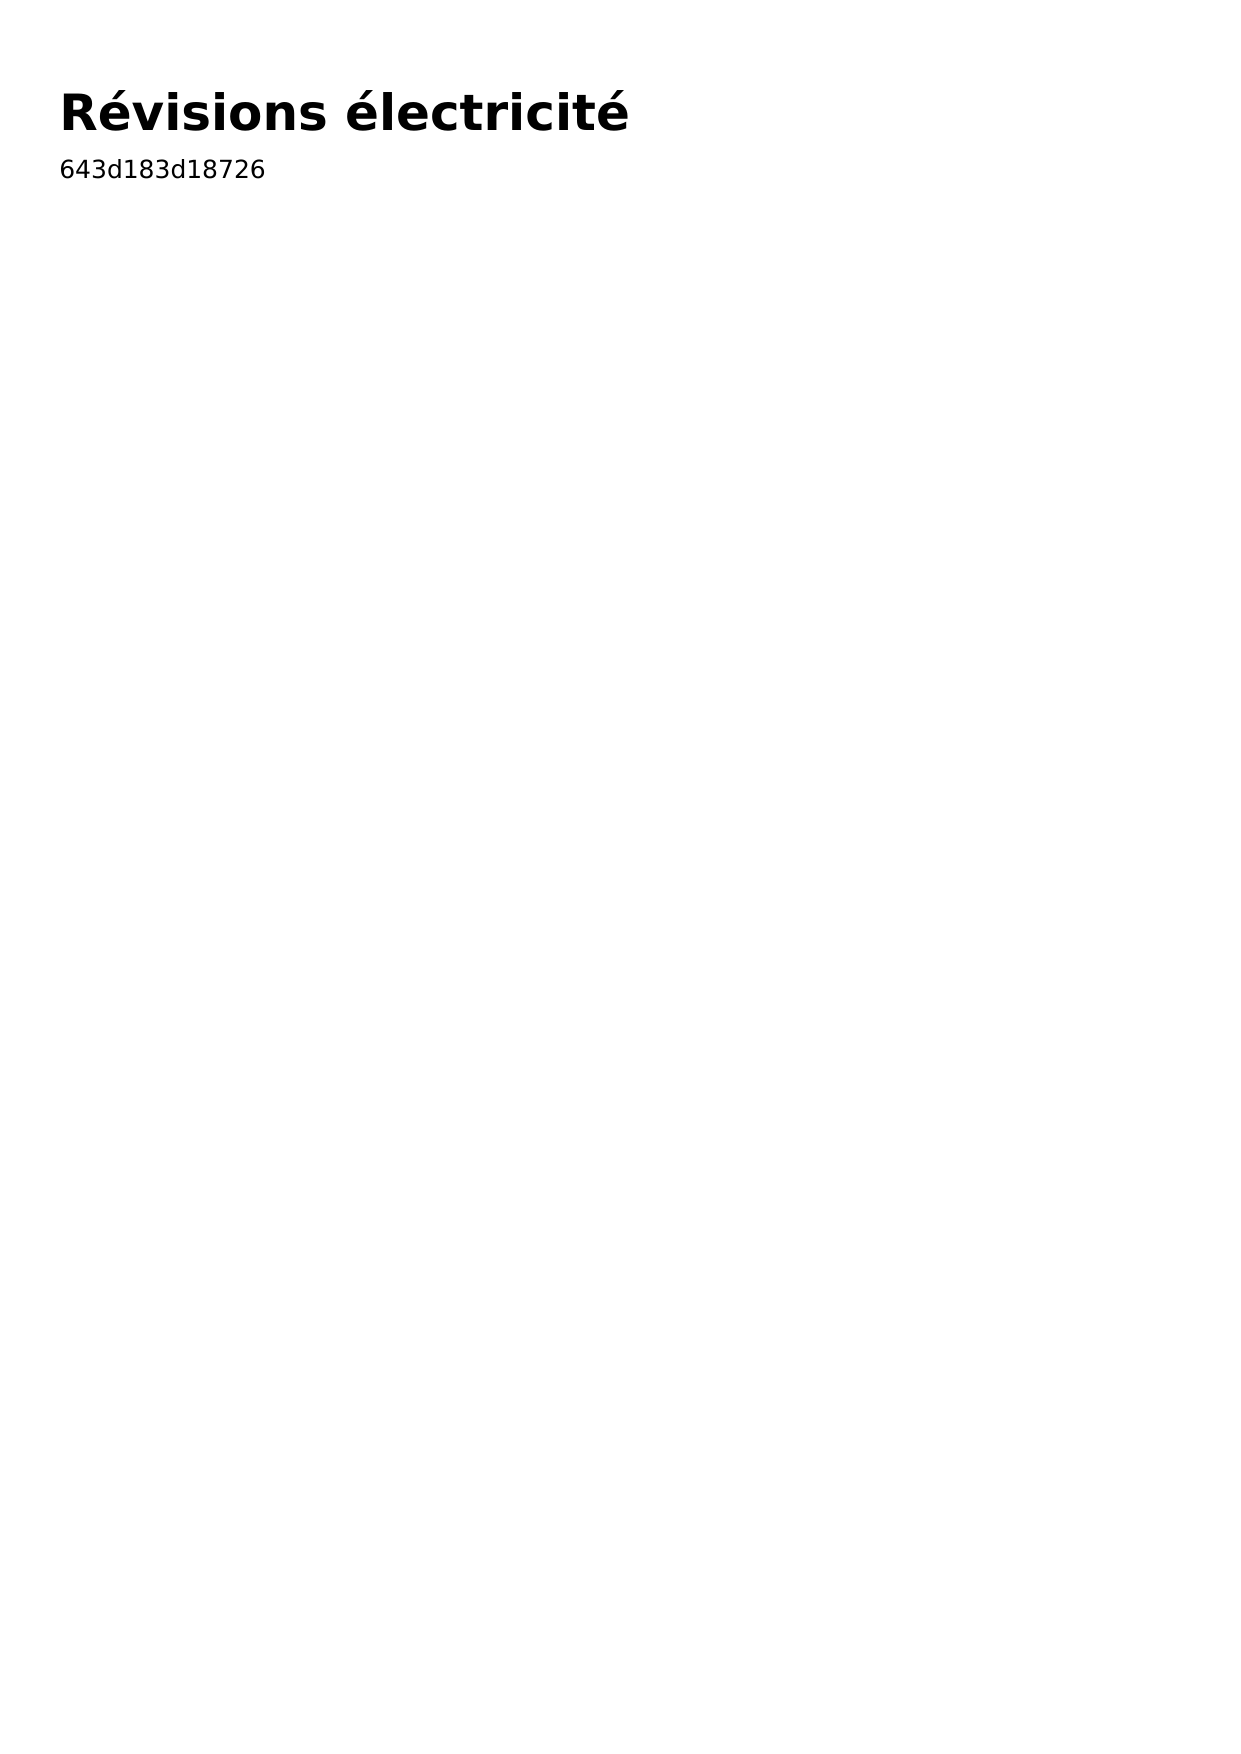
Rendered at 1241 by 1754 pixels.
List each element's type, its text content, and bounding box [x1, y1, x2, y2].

subtitle Révisions électricité [59, 84, 1181, 142]
text 643d183d18726 [59, 155, 1181, 184]
